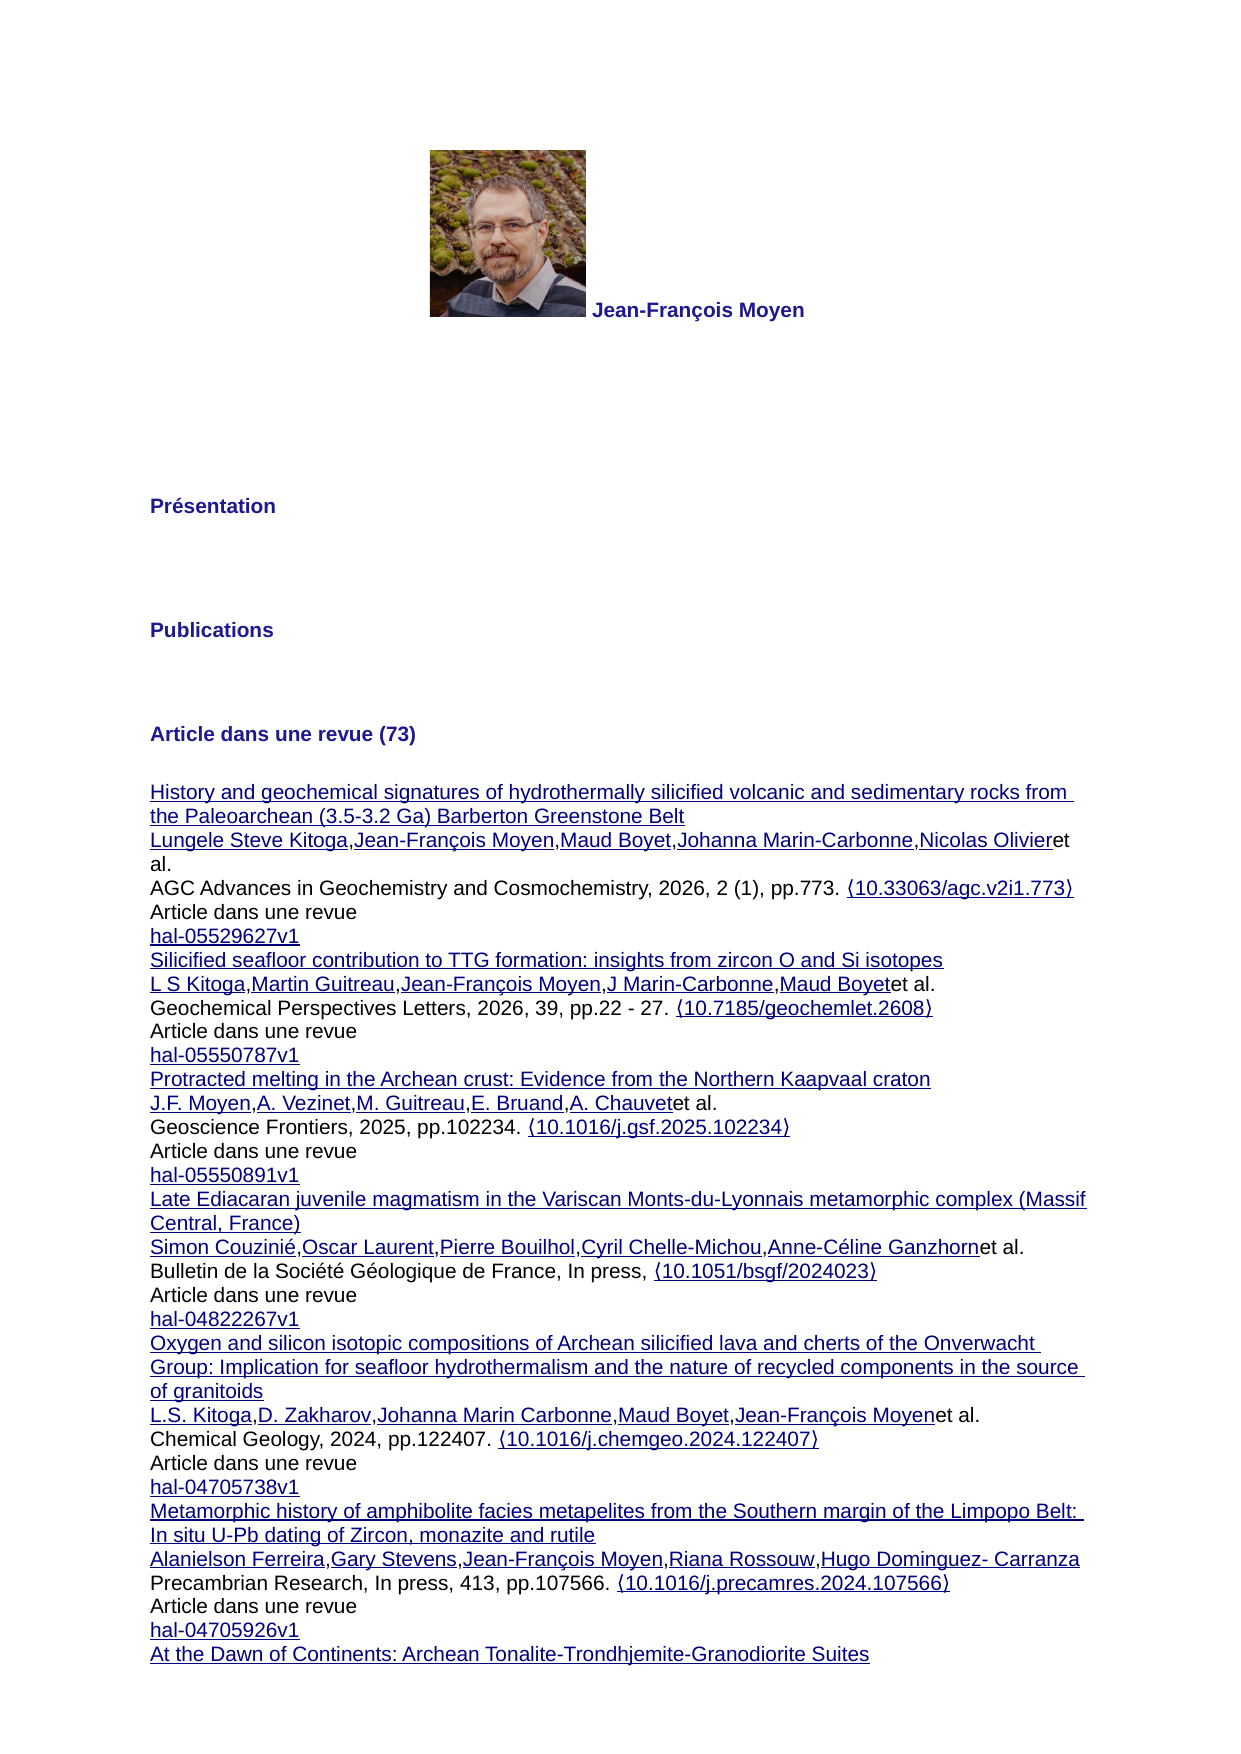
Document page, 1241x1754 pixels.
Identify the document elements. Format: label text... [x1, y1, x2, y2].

table_cell Oxygen and silicon isotopic compositions of Archean silicified lava and cherts of the Onverwacht Group: Implication for seafloor hydrothermalism and the nature of recycled components in the source of granitoids L.S. Kitoga,D. Zakharov,Johanna Marin Carbonne,Maud Boyet,Jean-François Moyenet al. Chemical Geology, 2024, pp.122407. ⟨10.1016/j.chemgeo.2024.122407⟩ Article dans une revue hal-04705738v1 [150, 1331, 1090, 1498]
table_cell Metamorphic history of amphibolite facies metapelites from the Southern margin of the Limpopo Belt: In situ U-Pb dating of Zircon, monazite and rutile Alanielson Ferreira,Gary Stevens,Jean-François Moyen,Riana Rossouw,Hugo Dominguez- Carranza Precambrian Research, In press, 413, pp.107566. ⟨10.1016/j.precamres.2024.107566⟩ Article dans une revue hal-04705926v1 [150, 1499, 1090, 1642]
table_cell At the Dawn of Continents: Archean Tonalite-Trondhjemite-Granodiorite Suites [150, 1642, 1090, 1666]
subtitle Publications [150, 618, 1090, 642]
picture [429, 150, 586, 317]
table_cell Silicified seafloor contribution to TTG formation: insights from zircon O and Si isotopes L S Kitoga,Martin Guitreau,Jean-François Moyen,J Marin-Carbonne,Maud Boyetet al. Geochemical Perspectives Letters, 2026, 39, pp.22 - 27. ⟨10.7185/geochemlet.2608⟩ Article dans une revue hal-05550787v1 [150, 948, 1090, 1067]
subtitle Présentation [150, 494, 1090, 518]
table_cell Protracted melting in the Archean crust: Evidence from the Northern Kaapvaal craton J.F. Moyen,A. Vezinet,M. Guitreau,E. Bruand,A. Chauvetet al. Geoscience Frontiers, 2025, pp.102234. ⟨10.1016/j.gsf.2025.102234⟩ Article dans une revue hal-05550891v1 [150, 1067, 1090, 1187]
subtitle Article dans une revue (73) [150, 721, 1090, 745]
table_cell Late Ediacaran juvenile magmatism in the Variscan Monts-du-Lyonnais metamorphic complex (Massif Central, France) Simon Couzinié,Oscar Laurent,Pierre Bouilhol,Cyril Chelle-Michou,Anne-Céline Ganzhornet al. Bulletin de la Société Géologique de France, In press, ⟨10.1051/bsgf/2024023⟩ Article dans une revue hal-04822267v1 [150, 1187, 1090, 1331]
subtitle Jean-François Moyen [150, 150, 1090, 321]
table_header History and geochemical signatures of hydrothermally silicified volcanic and sedimentary rocks from the Paleoarchean (3.5-3.2 Ga) Barberton Greenstone Belt Lungele Steve Kitoga,Jean-François Moyen,Maud Boyet,Johanna Marin-Carbonne,Nicolas Olivieret al. AGC Advances in Geochemistry and Cosmochemistry, 2026, 2 (1), pp.773. ⟨10.33063/agc.v2i1.773⟩ Article dans une revue hal-05529627v1 [150, 780, 1090, 947]
